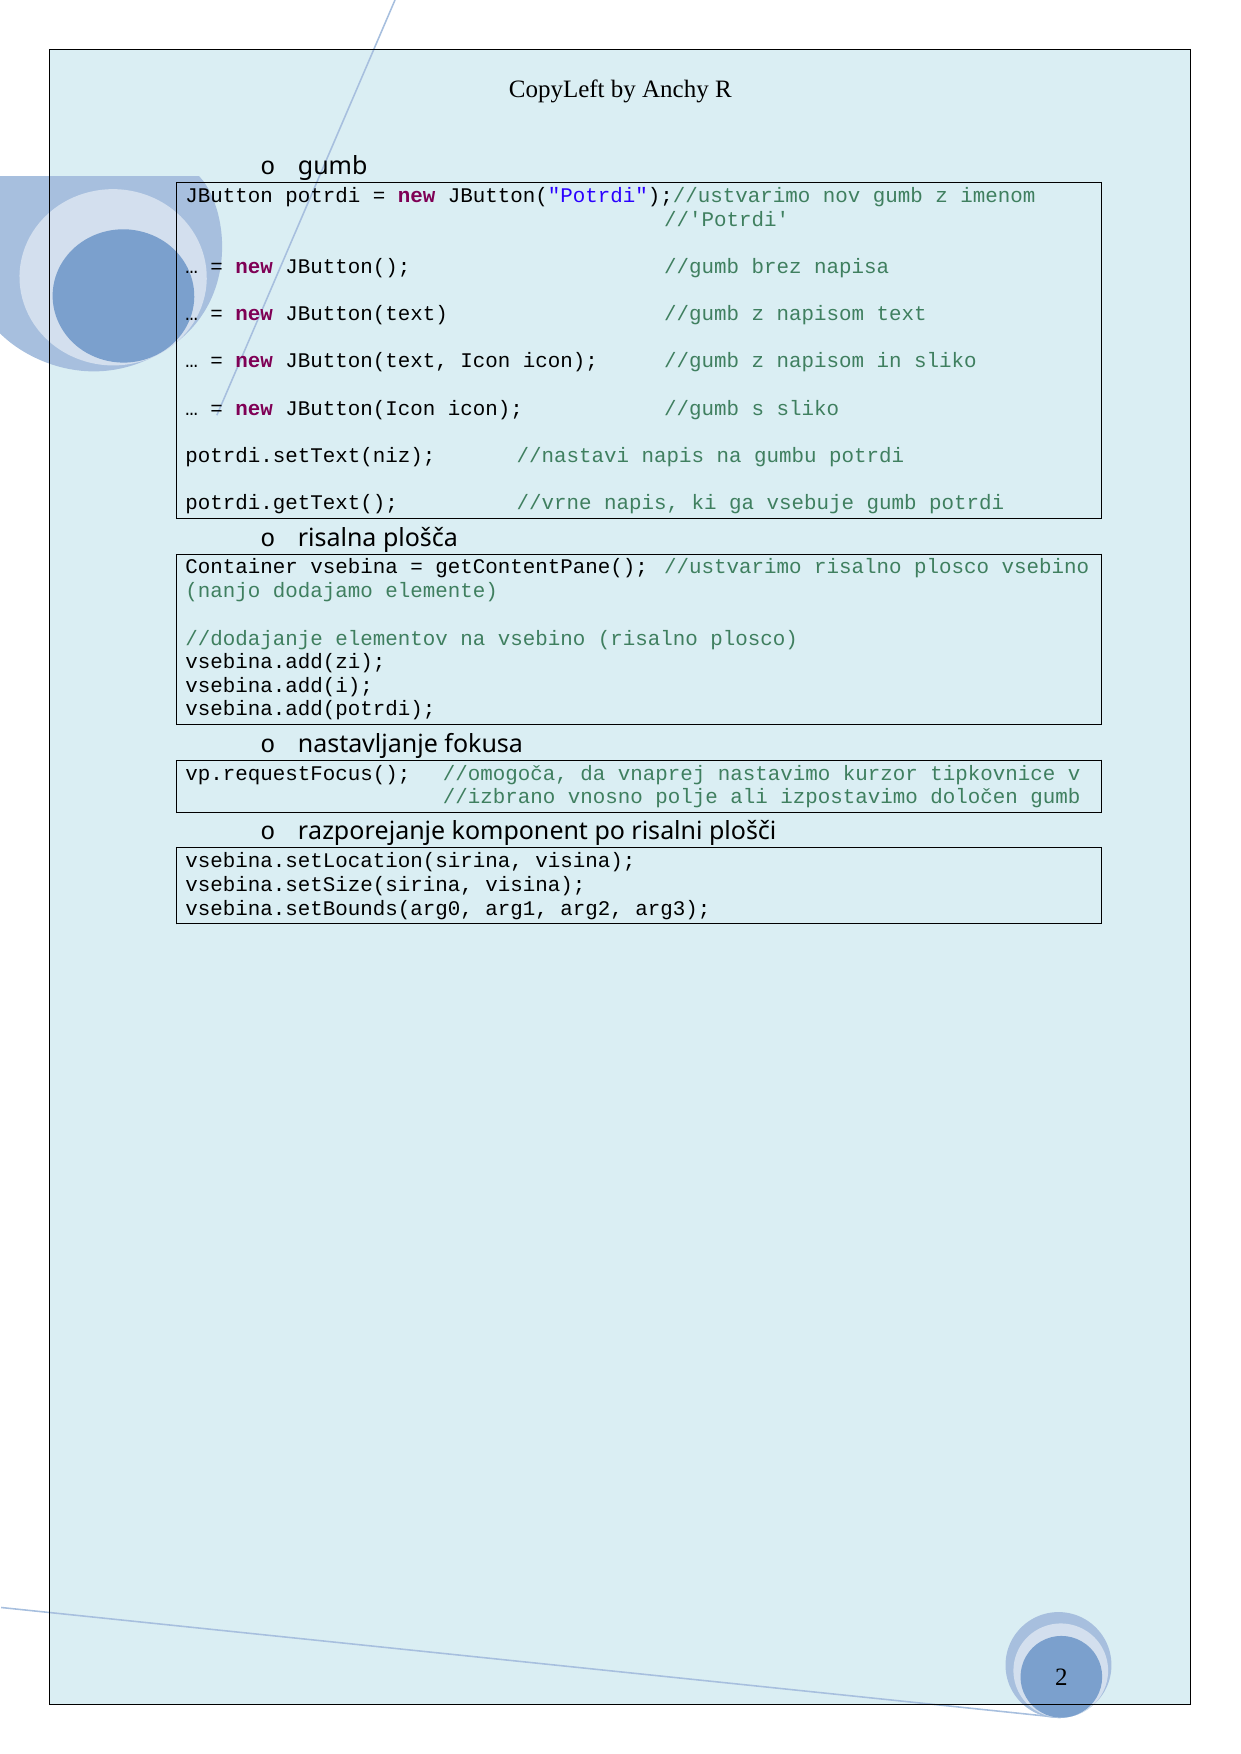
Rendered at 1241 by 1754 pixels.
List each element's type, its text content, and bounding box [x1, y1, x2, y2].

text [217, 206, 305, 232]
list risalna plošča [260, 519, 1093, 553]
list gumb [319, 148, 1093, 182]
text potrdi.getText(); //vrne napis, ki ga vsebuje gumb potrdi [177, 489, 1101, 518]
text JButton potrdi = new JButton("Potrdi");//ustvarimo nov gumb z imenom [308, 183, 1101, 206]
text //'Potrdi' [297, 206, 1101, 232]
text potrdi.setText(niz); //nastavi napis na gumbu potrdi [177, 442, 1101, 469]
text … = new JButton(text, Icon icon); //gumb z napisom in sliko [177, 347, 244, 374]
text vsebina.add(potrdi); [177, 695, 1101, 724]
list razporejanje komponent po risalni plošči [260, 813, 1093, 847]
text … = new JButton(text, Icon icon); //gumb z napisom in sliko [236, 347, 1101, 374]
text … = new JButton(); //gumb brez napisa [219, 253, 285, 279]
text vp.requestFocus(); //omogoča, da vnaprej nastavimo kurzor tipkovnice v [177, 761, 1101, 783]
text //izbrano vnosno polje ali izpostavimo določen gumb [177, 783, 1101, 812]
text … = new JButton(text) //gumb z napisom text [194, 300, 265, 327]
text vsebina.setSize(sirina, visina); [177, 871, 1101, 894]
text JButton potrdi = new JButton("Potrdi");//ustvarimo nov gumb z imenom [206, 183, 315, 206]
text //dodajanje elementov na vsebino (risalno plosco) [177, 624, 1101, 648]
text … = new JButton(text) //gumb z napisom text [256, 300, 1101, 327]
list gumb [260, 148, 330, 182]
text Container vsebina = getContentPane(); //ustvarimo risalno plosco vsebino (nanjo dodajamo elemente) [177, 555, 1101, 604]
text vsebina.add(zi); [177, 648, 1101, 672]
text … = new JButton(Icon icon); //gumb s sliko [177, 395, 1101, 421]
text vsebina.setLocation(sirina, visina); [177, 848, 1101, 871]
text … = new JButton(); //gumb brez napisa [277, 253, 1101, 279]
list nastavljanje fokusa [260, 725, 1093, 759]
text vsebina.setBounds(arg0, arg1, arg2, arg3); [177, 894, 1101, 923]
text vsebina.add(i); [177, 672, 1101, 695]
